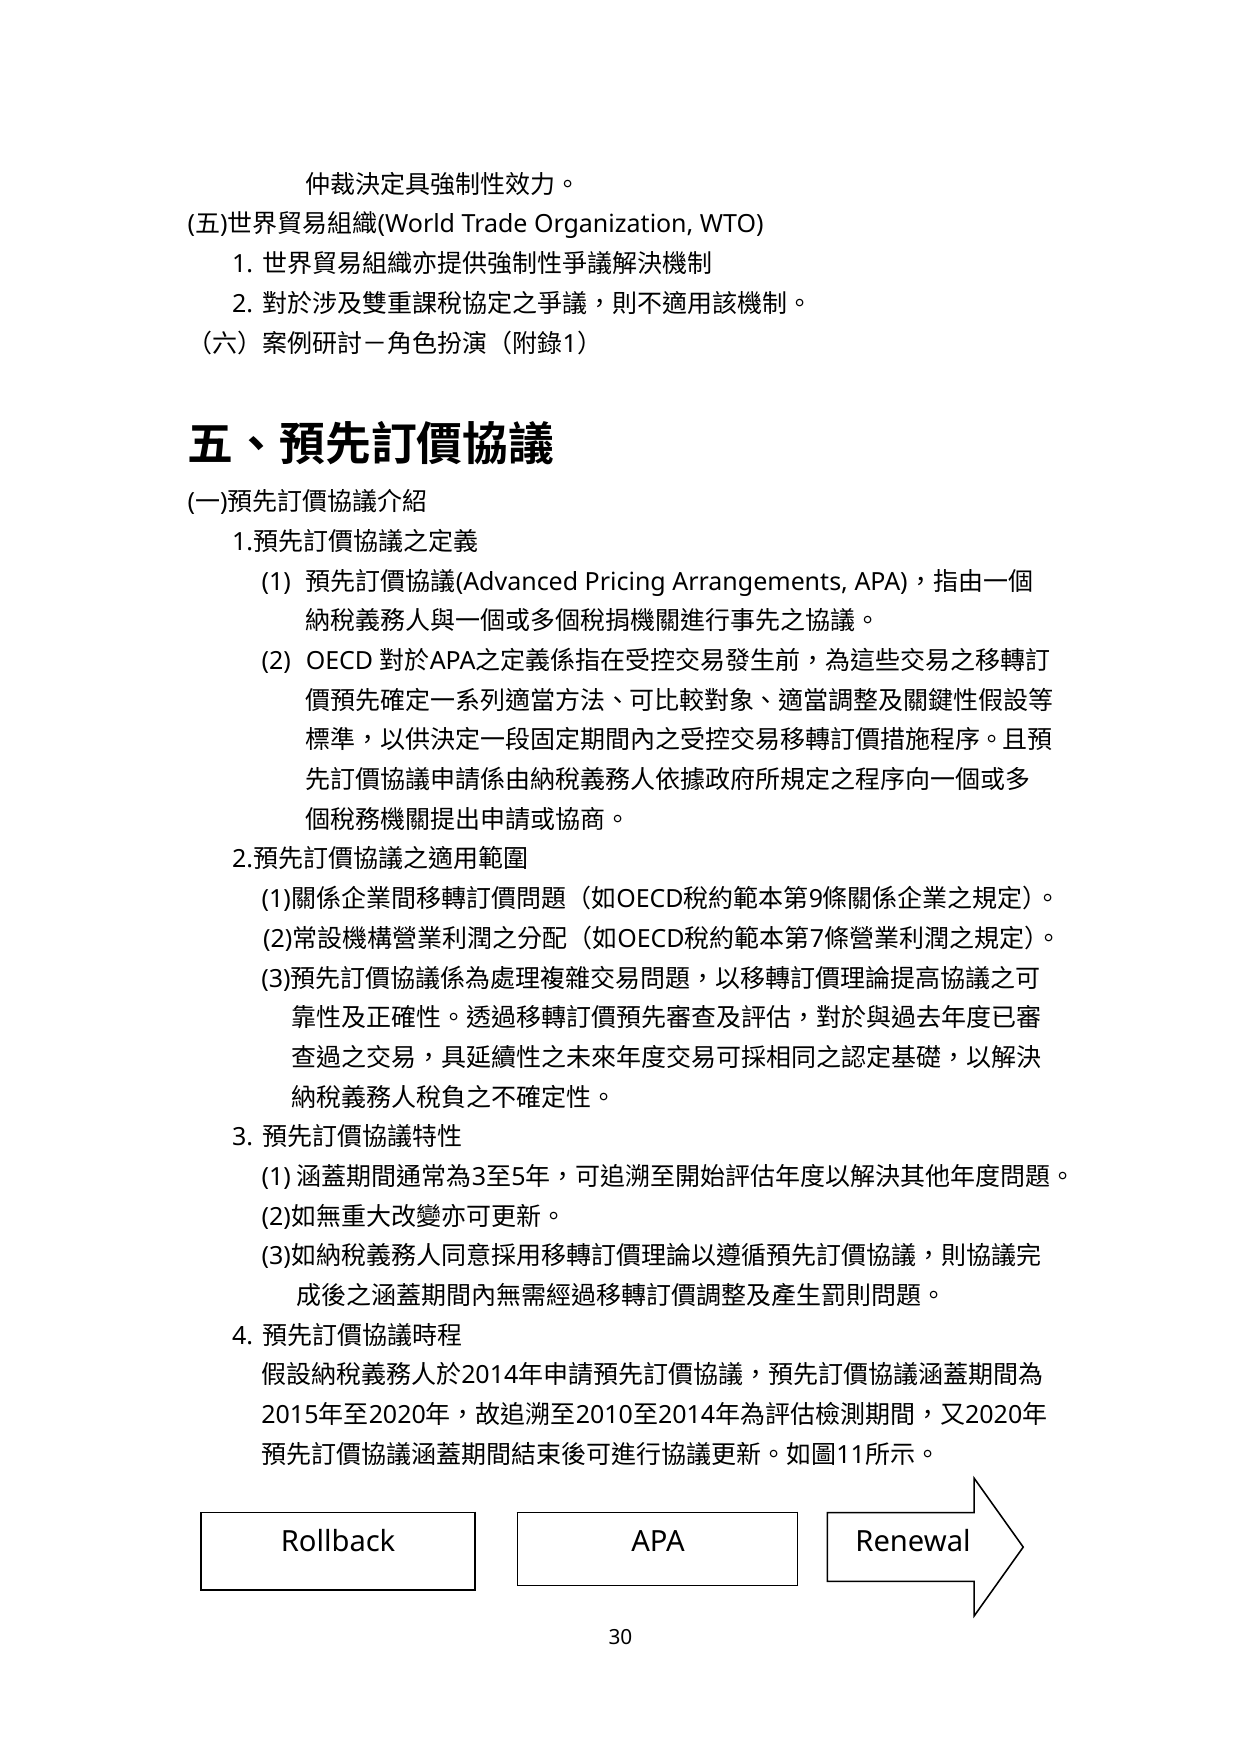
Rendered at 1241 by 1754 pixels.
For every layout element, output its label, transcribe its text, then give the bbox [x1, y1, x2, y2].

text 1.預先訂價協議之定義 [187, 520, 1053, 559]
text (3)預先訂價協議係為處理複雜交易問題，以移轉訂價理論提高協議之可靠性及正確性。透過移轉訂價預先審查及評估，對於與過去年度已審查過之交易，具延續性之未來年度交易可採相同之認定基礎，以解決納稅義務人稅負之不確定性。 [261, 956, 1053, 1115]
text 假設納稅義務人於2014年申請預先訂價協議，預先訂價協議涵蓋期間為2015年至2020年，故追溯至2010至2014年為評估檢測期間，又2020年預先訂價協議涵蓋期間結束後可進行協議更新。如圖11所示。 [261, 1353, 1053, 1472]
text APA [533, 1521, 782, 1560]
text (2)常設機構營業利潤之分配（如OECD稅約範本第7條營業利潤之規定）。 [263, 917, 1053, 956]
text （六）案例研討－角色扮演（附錄1） [187, 321, 1053, 361]
list 如無重大改變亦可更新。 [261, 1194, 1053, 1234]
list 預先訂價協議特性 [232, 1115, 1053, 1155]
text Rollback [216, 1521, 459, 1560]
text 仲裁決定具強制性效力。 [187, 163, 1053, 202]
list 關係企業間移轉訂價問題（如OECD稅約範本第9條關係企業之規定）。 [261, 877, 1053, 917]
text 五、預先訂價協議 [187, 401, 1053, 480]
text 2.預先訂價協議之適用範圍 [187, 837, 1053, 877]
list 如納稅義務人同意採用移轉訂價理論以遵循預先訂價協議，則協議完成後之涵蓋期間內無需經過移轉訂價調整及產生罰則問題。 [261, 1234, 1053, 1313]
list 對於涉及雙重課稅協定之爭議，則不適用該機制。 [232, 282, 1053, 321]
list 世界貿易組織亦提供強制性爭議解決機制 [232, 242, 1053, 282]
list 涵蓋期間通常為3至5年，可追溯至開始評估年度以解決其他年度問題。 [261, 1155, 1053, 1194]
text (一)預先訂價協議介紹 [187, 480, 1053, 520]
list OECD 對於APA之定義係指在受控交易發生前，為這些交易之移轉訂價預先確定一系列適當方法、可比較對象、適當調整及關鍵性假設等標準，以供決定一段固定期間內之受控交易移轉訂價措施程序。且預先訂價協議申請係由納稅義務人依據政府所規定之程序向一個或多個稅務機關提出申請或協商。 [261, 639, 1053, 837]
list 預先訂價協議(Advanced Pricing Arrangements, APA)，指由一個納稅義務人與一個或多個稅捐機關進行事先之協議。 [261, 559, 1053, 639]
text (五)世界貿易組織(World Trade Organization, WTO) [187, 202, 1053, 242]
list 預先訂價協議時程 [232, 1313, 1053, 1353]
